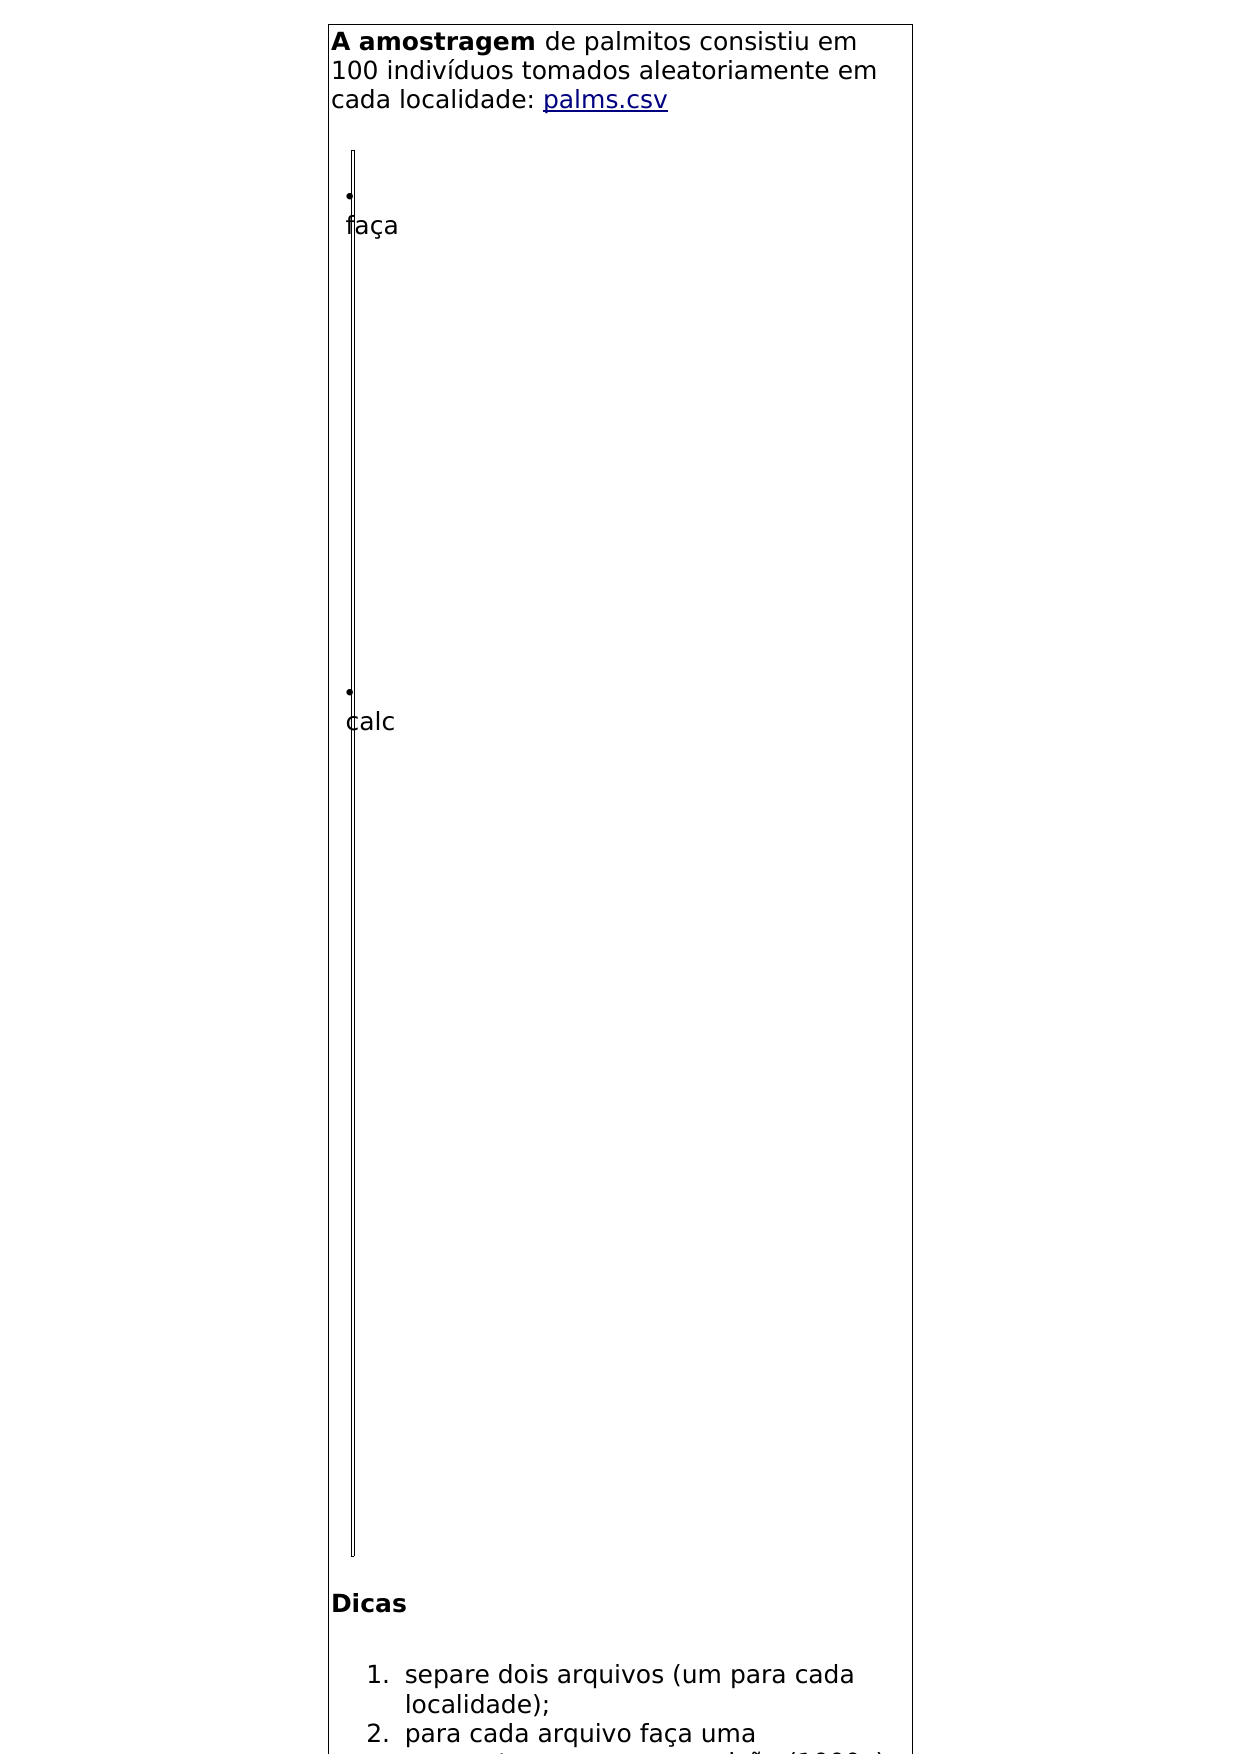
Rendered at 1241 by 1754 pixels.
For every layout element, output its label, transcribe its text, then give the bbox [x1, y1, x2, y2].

table_header A amostragem de palmitos consistiu em 100 indivíduos tomados aleatoriamente em cada localidade: palms.csv Dicas separe dois arquivos (um para cada localidade); para cada arquivo faça uma reamostragem com reposição (1000x), calculando a média a cada iteração; salve o arquivo resultante; abra o arquivo no excel (a separação de campos é por tabulação); ordene os valores e defina os limites de 95% centrais (2.5% em cada extremo); [329, 25, 912, 1754]
